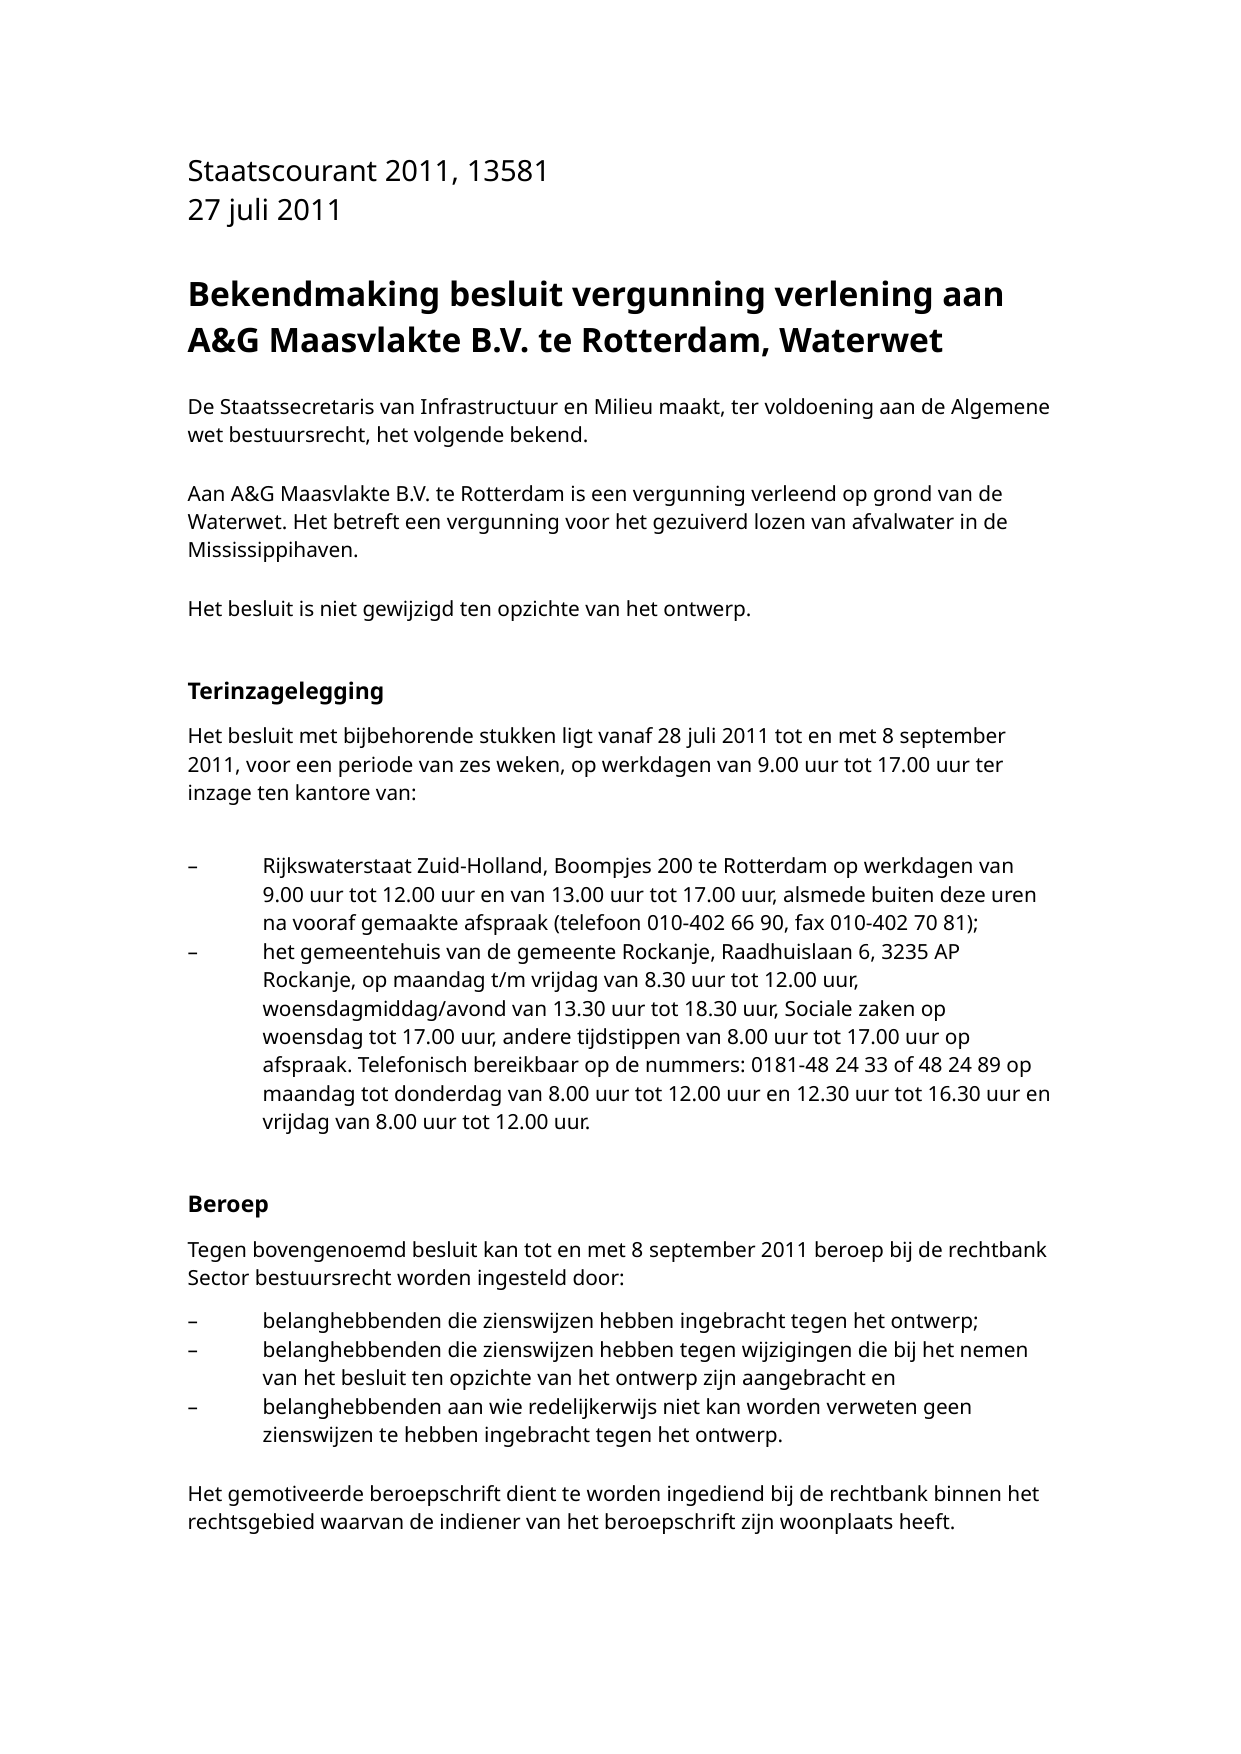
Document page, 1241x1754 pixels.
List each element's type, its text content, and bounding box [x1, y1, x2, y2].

text De Staatssecretaris van Infrastructuur en Milieu maakt, ter voldoening aan de Algemene wet bestuursrecht, het volgende bekend. [187, 392, 1053, 449]
list het gemeentehuis van de gemeente Rockanje, Raadhuislaan 6, 3235 AP Rockanje, op maandag t/m vrijdag van 8.30 uur tot 12.00 uur, woensdagmiddag/avond van 13.30 uur tot 18.30 uur, Sociale zaken op woensdag tot 17.00 uur, andere tijdstippen van 8.00 uur tot 17.00 uur op afspraak. Telefonisch bereikbaar op de nummers: 0181-48 24 33 of 48 24 89 op maandag tot donderdag van 8.00 uur tot 12.00 uur en 12.30 uur tot 16.30 uur en vrijdag van 8.00 uur tot 12.00 uur. [187, 937, 1053, 1136]
text Tegen bovengenoemd besluit kan tot en met 8 september 2011 beroep bij de rechtbank Sector bestuursrecht worden ingesteld door: [187, 1235, 1053, 1292]
text Staatscourant 2011, 13581 [187, 150, 1053, 190]
text Het besluit met bijbehorende stukken ligt vanaf 28 juli 2011 tot en met 8 september 2011, voor een periode van zes weken, op werkdagen van 9.00 uur tot 17.00 uur ter inzage ten kantore van: [187, 721, 1053, 807]
subtitle Beroep [187, 1188, 1053, 1220]
text Aan A&G Maasvlakte B.V. te Rotterdam is een vergunning verleend op grond van de Waterwet. Het betreft een vergunning voor het gezuiverd lozen van afvalwater in de Mississippihaven. [187, 479, 1053, 564]
subtitle Bekendmaking besluit vergunning verlening aan A&G Maasvlakte B.V. te Rotterdam, Waterwet [187, 271, 1053, 362]
list belanghebbenden die zienswijzen hebben ingebracht tegen het ontwerp; [187, 1307, 1053, 1335]
list belanghebbenden aan wie redelijkerwijs niet kan worden verweten geen zienswijzen te hebben ingebracht tegen het ontwerp. [187, 1392, 1053, 1449]
list belanghebbenden die zienswijzen hebben tegen wijzigingen die bij het nemen van het besluit ten opzichte van het ontwerp zijn aangebracht en [187, 1335, 1053, 1392]
list Rijkswaterstaat Zuid-Holland, Boompjes 200 te Rotterdam op werkdagen van 9.00 uur tot 12.00 uur en van 13.00 uur tot 17.00 uur, alsmede buiten deze uren na vooraf gemaakte afspraak (telefoon 010-402 66 90, fax 010-402 70 81); [187, 852, 1053, 937]
text 27 juli 2011 [187, 190, 1053, 229]
subtitle Terinzagelegging [187, 675, 1053, 706]
text Het gemotiveerde beroepschrift dient te worden ingediend bij de rechtbank binnen het rechtsgebied waarvan de indiener van het beroepschrift zijn woonplaats heeft. [187, 1479, 1053, 1536]
text Het besluit is niet gewijzigd ten opzichte van het ontwerp. [187, 594, 1053, 622]
